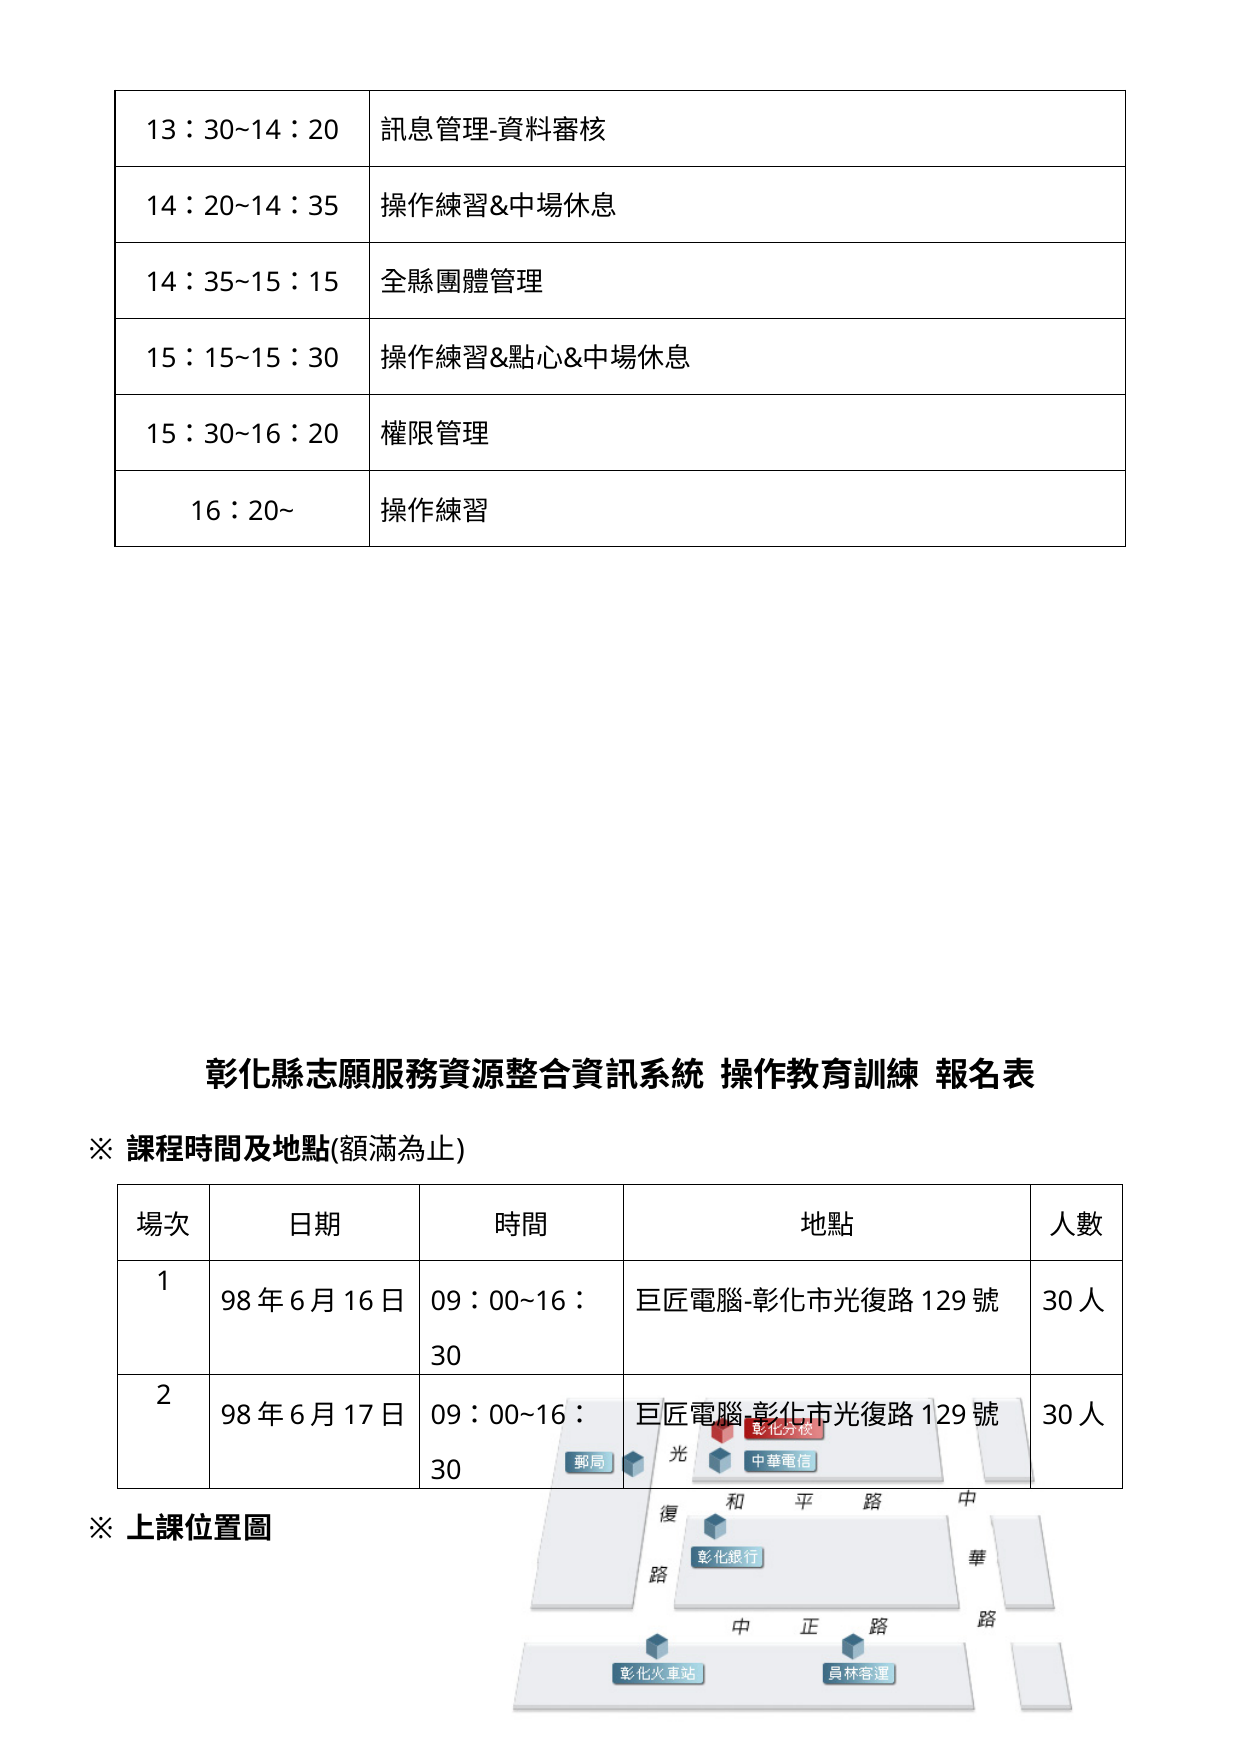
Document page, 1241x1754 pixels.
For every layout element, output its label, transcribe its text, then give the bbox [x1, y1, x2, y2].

table_cell 15：15~15：30 [116, 319, 369, 394]
picture [483, 1357, 623, 1374]
table_cell 13：30~14：20 [116, 91, 369, 166]
table_cell 操作練習&中場休息 [370, 167, 1125, 242]
table_cell 30人 [1031, 1261, 1122, 1374]
table_cell 15：30~16：20 [116, 395, 369, 470]
list 課程時間及地點(額滿為止) [89, 1109, 1152, 1184]
picture [624, 1375, 1030, 1488]
table_cell 2 [118, 1375, 209, 1487]
list 上課位置圖 [89, 1488, 483, 1563]
table_header 場次 [118, 1185, 209, 1260]
table_cell 巨匠電腦-彰化市光復路129號 [624, 1261, 1030, 1357]
table_cell 權限管理 [370, 395, 1125, 470]
table_cell 全縣團體管理 [370, 243, 1125, 318]
table_cell 30人 [1100, 1375, 1122, 1487]
picture [483, 1375, 623, 1488]
table_cell 98年6月17日 [210, 1375, 419, 1487]
table_cell 14：35~15：15 [116, 243, 369, 318]
table_header 日期 [210, 1185, 419, 1260]
table_cell 16：20~ [116, 471, 369, 546]
list [1100, 1488, 1152, 1563]
table_cell 操作練習&點心&中場休息 [370, 319, 1125, 394]
picture [483, 1489, 1100, 1753]
table_header 人數 [1031, 1185, 1122, 1260]
picture [1031, 1375, 1100, 1488]
table_header 時間 [420, 1185, 623, 1260]
table_cell 操作練習 [370, 471, 1125, 546]
table_cell 1 [118, 1261, 209, 1374]
table_cell 09：00~16：30 [420, 1375, 483, 1487]
table_cell 98年6月16日 [210, 1261, 419, 1374]
table_cell 09：00~16：30 [420, 1261, 623, 1374]
table_cell 14：20~14：35 [116, 167, 369, 242]
picture [1031, 1357, 1100, 1374]
text 彰化縣志願服務資源整合資訊系統 操作教育訓練 報名表 [89, 1034, 1152, 1109]
table_header 地點 [624, 1185, 1030, 1260]
picture [624, 1357, 1030, 1374]
table_cell 訊息管理-資料審核 [370, 91, 1125, 166]
